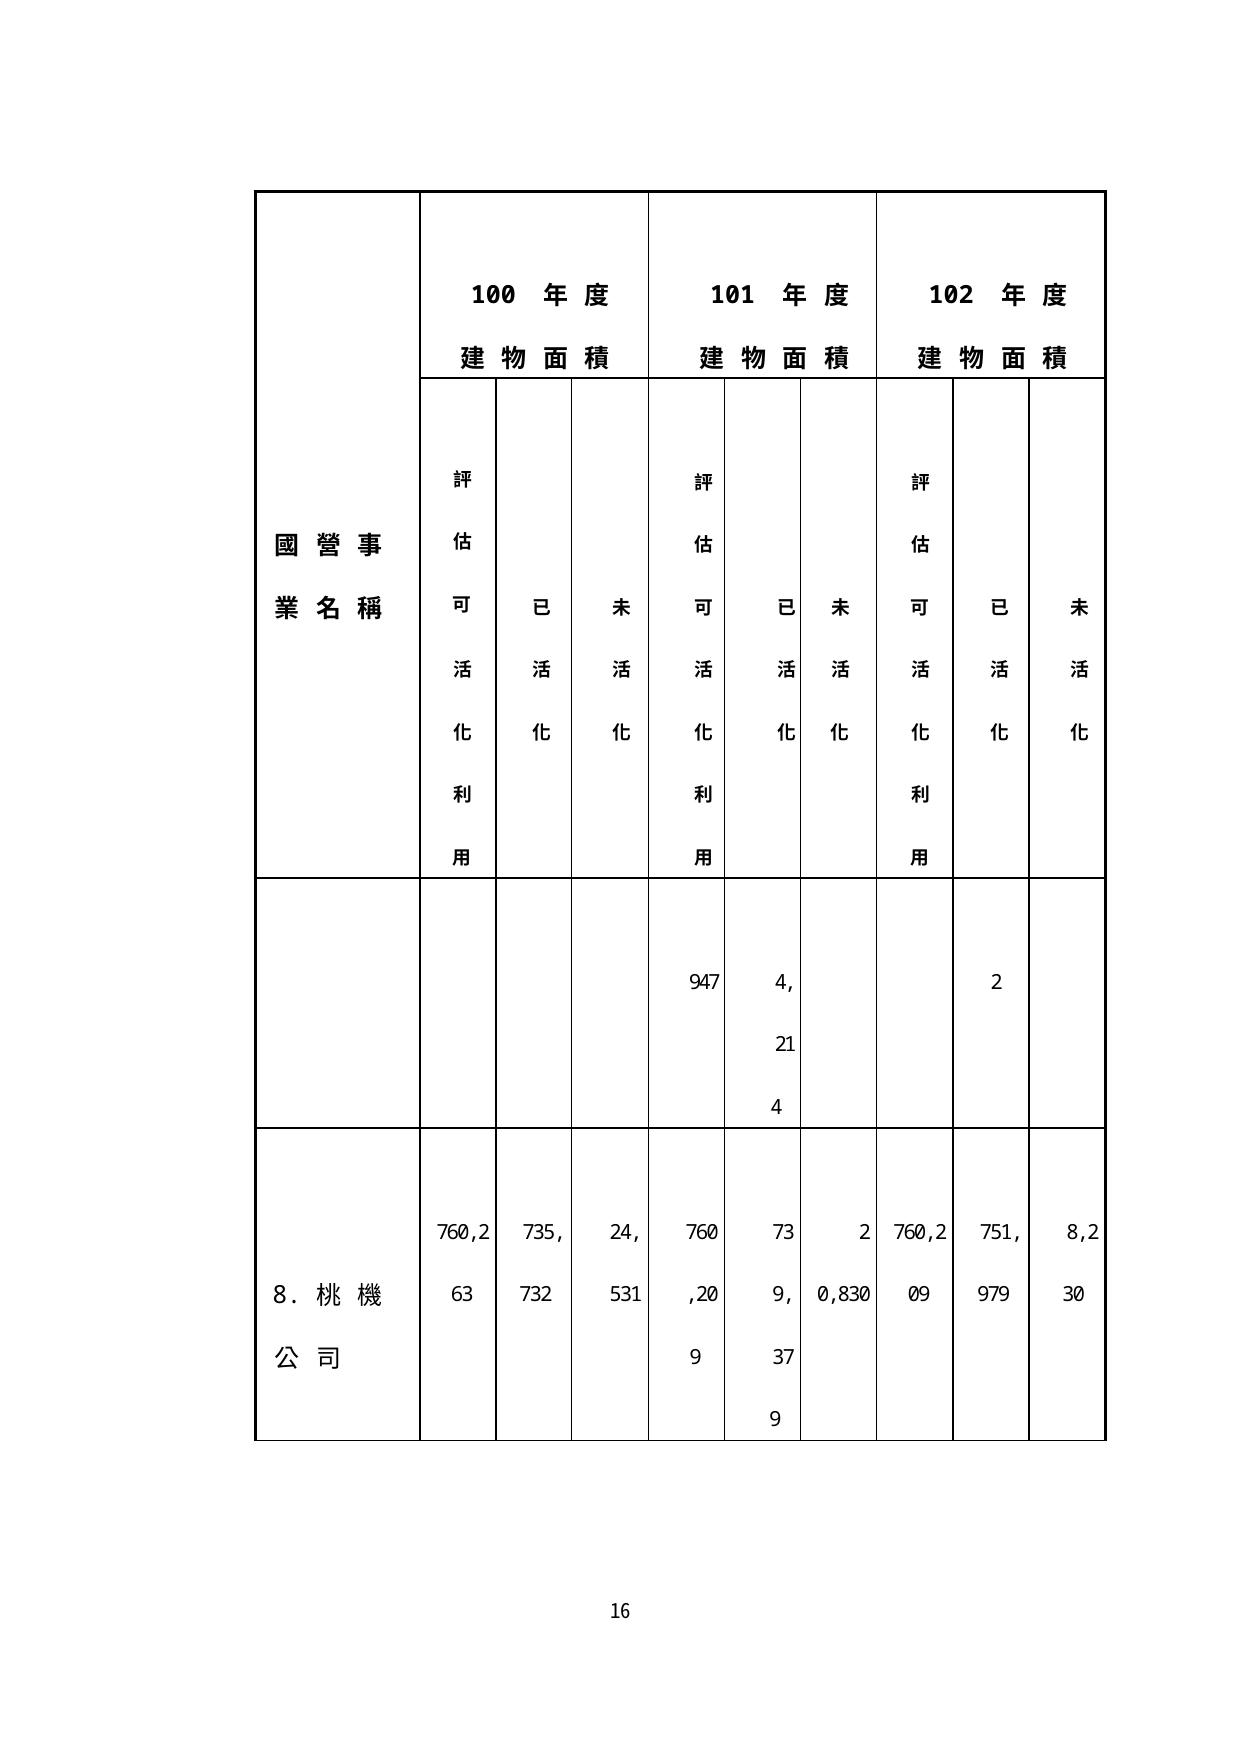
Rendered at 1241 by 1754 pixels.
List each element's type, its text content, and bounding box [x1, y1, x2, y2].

table_cell 已活化 [497, 379, 571, 877]
table_header 101年度建物面積 [649, 193, 876, 377]
table_cell 未活化 [572, 379, 648, 877]
table_cell - [572, 879, 648, 1127]
table_cell 4,214 [725, 879, 800, 1127]
table_cell 751,979 [954, 1129, 1028, 1439]
table_cell 735,732 [497, 1129, 571, 1439]
table_cell 已活化 [954, 379, 1028, 877]
table_cell [877, 879, 952, 1127]
table_cell 8,230 [1030, 1129, 1104, 1439]
table_header 102年度建物面積 [877, 193, 1104, 377]
table_cell - [421, 879, 495, 1127]
table_cell 2 [954, 879, 1028, 1127]
table_cell [1030, 879, 1104, 1127]
table_cell 已活化 [725, 379, 800, 877]
table_cell - [497, 879, 571, 1127]
table_cell 760,263 [421, 1129, 495, 1439]
table_cell 760,209 [649, 1129, 724, 1439]
table_cell 947 [649, 879, 724, 1127]
table_cell 評估可 活化利用 [877, 379, 952, 877]
table_cell [257, 879, 419, 1127]
table_header 國營事業名稱 [257, 193, 419, 877]
table_cell 24,531 [572, 1129, 648, 1439]
table_header 100年度建物面積 [421, 193, 648, 377]
table_cell 760,209 [877, 1129, 952, 1439]
table_cell 739,379 [725, 1129, 800, 1439]
table_cell [801, 879, 876, 1127]
table_cell 評估可 活化利用 [421, 379, 495, 877]
table_cell 8.桃機公司 [257, 1129, 419, 1439]
table_cell 未活化 [1030, 379, 1104, 877]
table_cell 20,830 [801, 1129, 876, 1439]
table_cell 未活化 [801, 379, 876, 877]
table_cell 評估可 活化利用 [649, 379, 724, 877]
